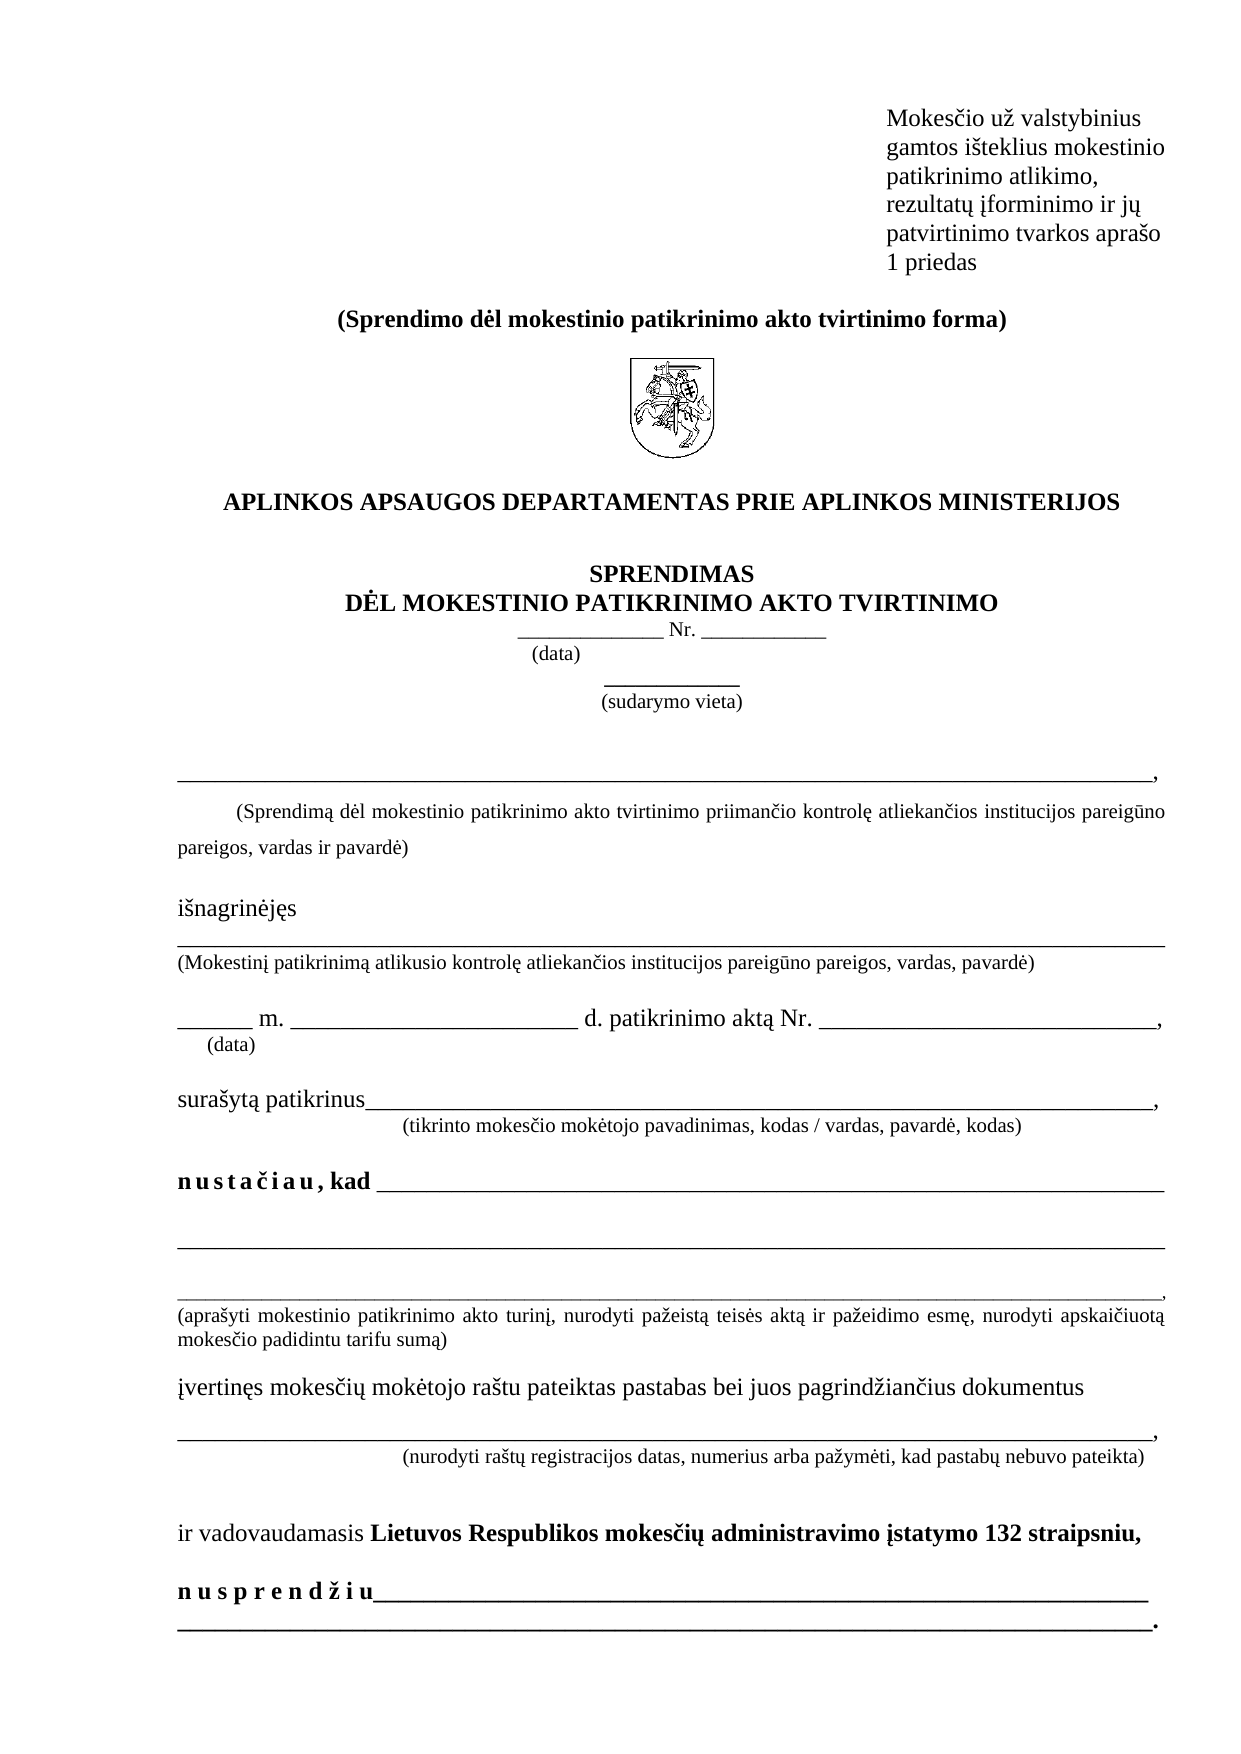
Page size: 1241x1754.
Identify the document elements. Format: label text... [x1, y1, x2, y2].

text ______________________________________________________________________________, [177, 1415, 1166, 1444]
text (aprašyti mokestinio patikrinimo akto turinį, nurodyti pažeistą teisės aktą ir pažeidimo esmę, nurodyti apskaičiuotą mokesčio padidintu tarifu sumą) [177, 1303, 1166, 1351]
text surašytą patikrinus_______________________________________________________________, [177, 1084, 1166, 1113]
text n u s p r e n d ž i u______________________________________________________________ [177, 1576, 1166, 1605]
text patvirtinimo tvarkos aprašo [886, 218, 1166, 247]
text APLINKOS APSAUGOS DEPARTAMENTAS PRIE APLINKOS MINISTERIJOS [177, 487, 1166, 516]
text gamtos išteklius mokestinio [886, 132, 1166, 161]
text ______ m. _______________________ d. patikrinimo aktą Nr. ___________________________, [177, 1003, 1166, 1032]
text nustačiau, kad _______________________________________________________________ [177, 1166, 1166, 1195]
text _______________________________________________________________________________ [177, 1223, 1166, 1252]
text ______________________________________________________________________________. [177, 1605, 1166, 1633]
text _________________________________________________________________________________________________________, [177, 1281, 1166, 1303]
text (Sprendimo dėl mokestinio patikrinimo akto tvirtinimo forma) [177, 304, 1166, 333]
text (tikrinto mokesčio mokėtojo pavadinimas, kodas / vardas, pavardė, kodas) [327, 1113, 1166, 1137]
text ______________ Nr. ____________ [177, 616, 1166, 641]
text ir vadovaudamasis Lietuvos Respublikos mokesčių administravimo įstatymo 132 straipsniu, [177, 1518, 1166, 1547]
text išnagrinėjęs _______________________________________________________________________________ [177, 893, 1166, 950]
text SPRENDIMAS [177, 559, 1166, 588]
text rezultatų įforminimo ir jų [886, 189, 1166, 218]
text (Sprendimą dėl mokestinio patikrinimo akto tvirtinimo priimančio kontrolę atliekančios institucijos pareigūno pareigos, vardas ir pavardė) [177, 799, 1166, 859]
text (Mokestinį patikrinimą atlikusio kontrolę atliekančios institucijos pareigūno pareigos, vardas, pavardė) [177, 950, 1166, 974]
text Mokesčio už valstybinius [886, 103, 1166, 132]
text DĖL MOKESTINIO PATIKRINIMO AKTO TVIRTINIMO [177, 588, 1166, 616]
text (sudarymo vieta) [177, 689, 1166, 713]
text įvertinęs mokesčių mokėtojo raštu pateiktas pastabas bei juos pagrindžiančius dokumentus [177, 1372, 1166, 1401]
text (data) [177, 641, 1166, 664]
text (data) [177, 1032, 1166, 1056]
text _____________ [177, 664, 1166, 689]
text (nurodyti raštų registracijos datas, numerius arba pažymėti, kad pastabų nebuvo pateikta) [177, 1444, 1166, 1468]
text ______________________________________________________________________________, [177, 756, 1166, 784]
text 1 priedas [886, 247, 1166, 276]
text patikrinimo atlikimo, [886, 161, 1166, 189]
